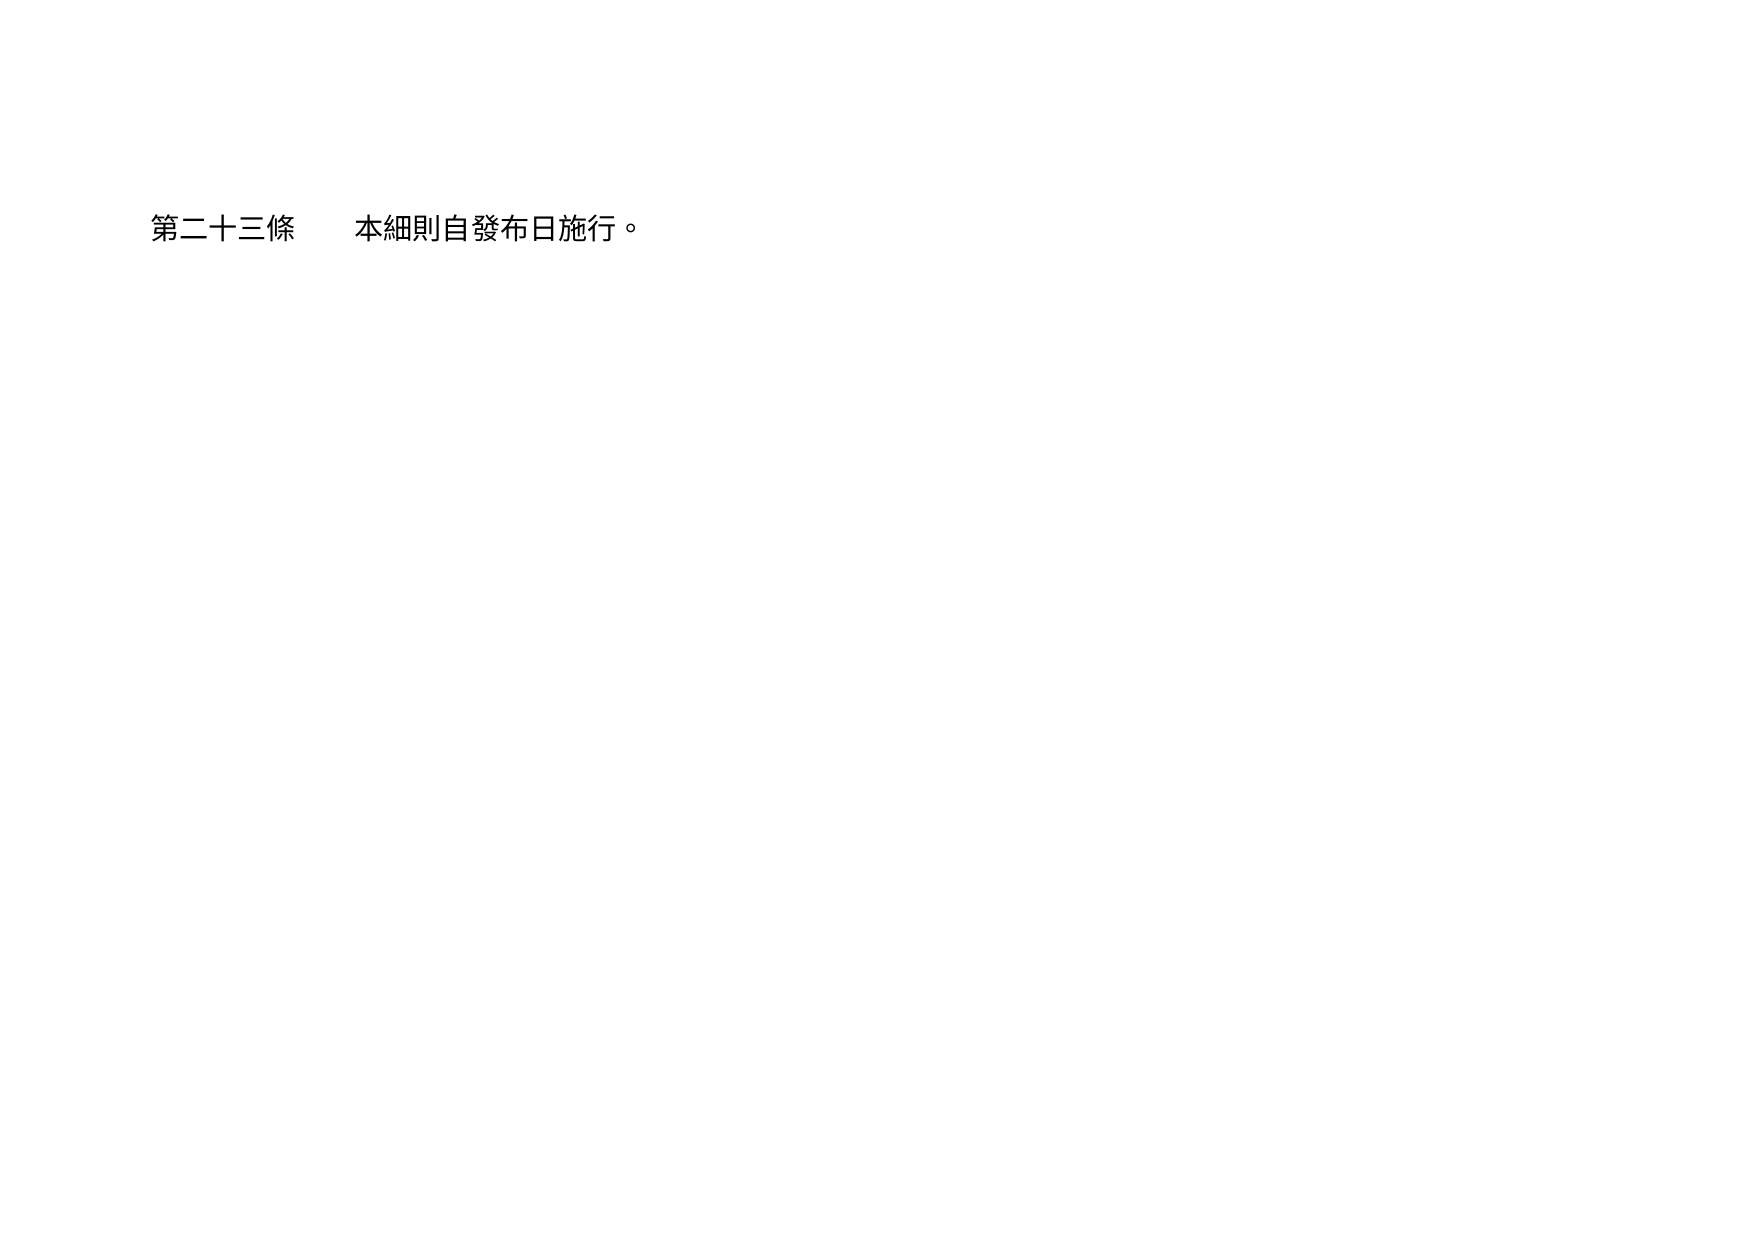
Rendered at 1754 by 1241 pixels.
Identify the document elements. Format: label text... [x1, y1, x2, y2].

text 第二十三條 本細則自發布日施行。 [150, 189, 1604, 264]
